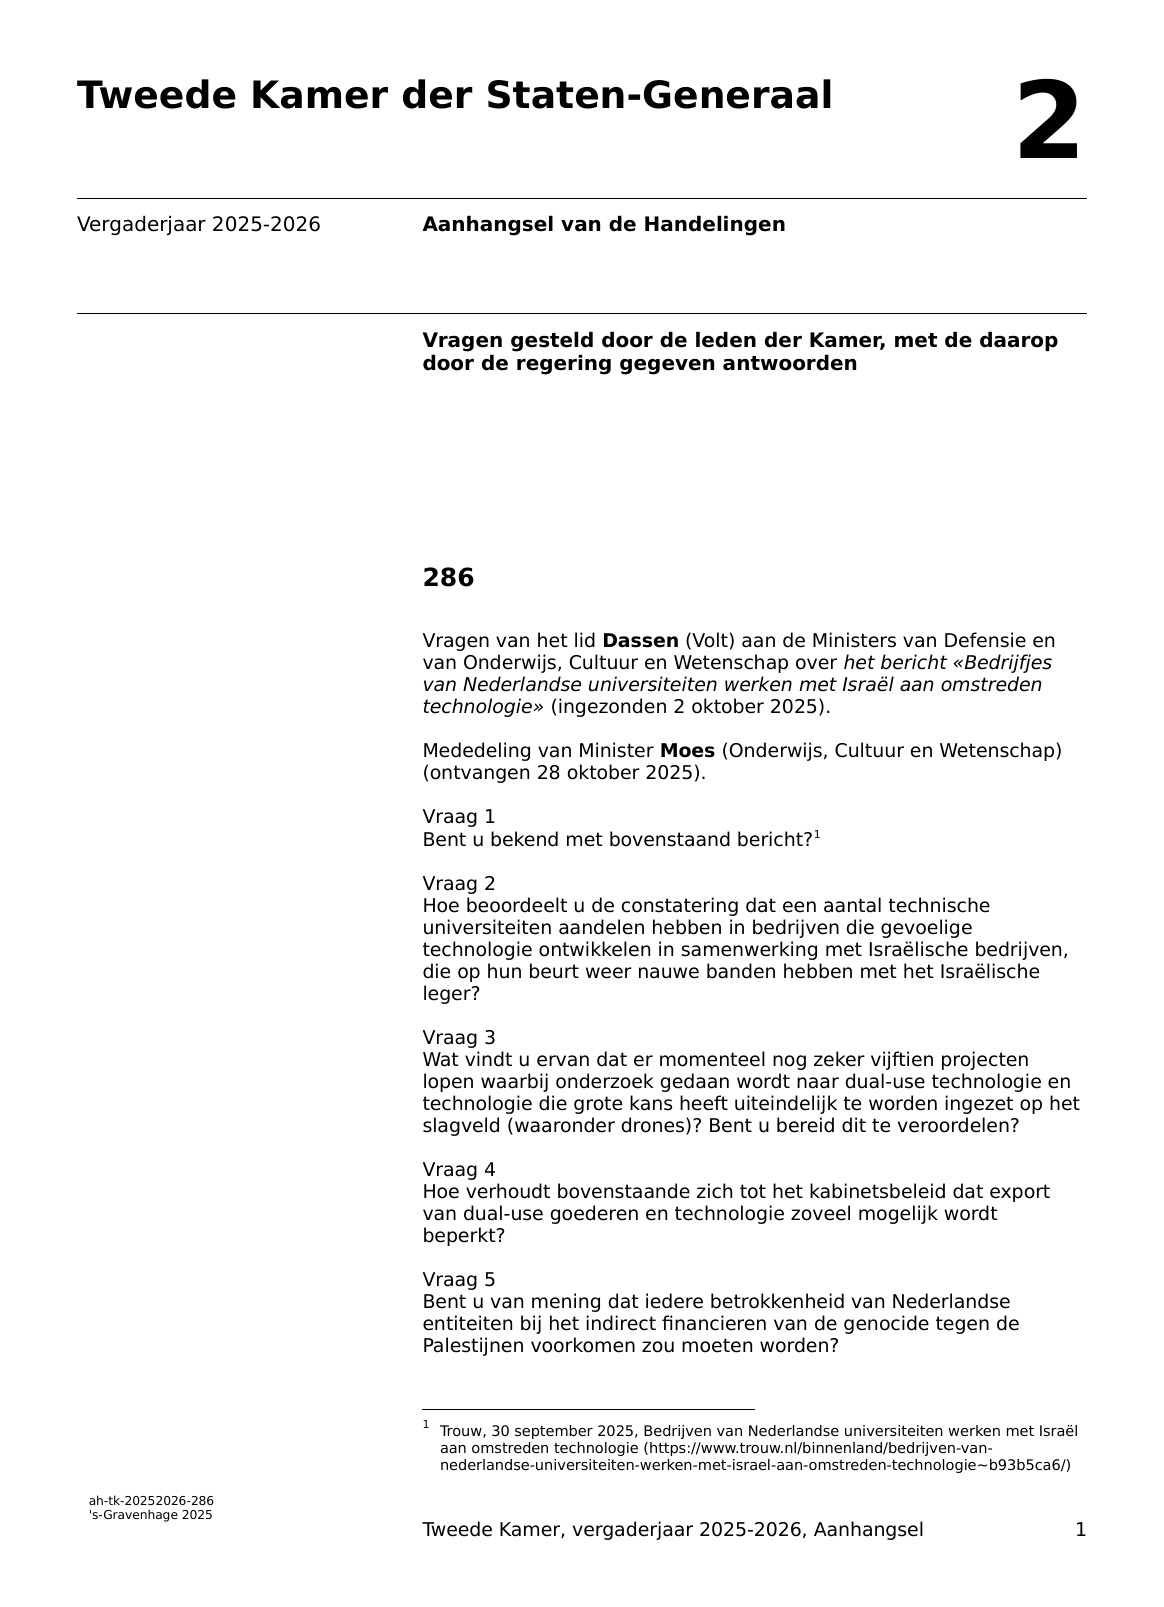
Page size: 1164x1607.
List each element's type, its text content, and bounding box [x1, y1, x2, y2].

text Vraag 1 [422, 806, 1087, 828]
text Vraag 5 [422, 1269, 1087, 1291]
text Wat vindt u ervan dat er momenteel nog zeker vijftien projecten lopen waarbij onderzoek gedaan wordt naar dual-use technologie en technologie die grote kans heeft uiteindelijk te worden ingezet op het slagveld (waaronder drones)? Bent u bereid dit te veroordelen? [422, 1049, 1087, 1137]
text Hoe verhoudt bovenstaande zich tot het kabinetsbeleid dat export van dual-use goederen en technologie zoveel mogelijk wordt beperkt? [422, 1181, 1087, 1247]
text 286 [422, 563, 1087, 592]
text Hoe beoordeelt u de constatering dat een aantal technische universiteiten aandelen hebben in bedrijven die gevoelige technologie ontwikkelen in samenwerking met Israëlische bedrijven, die op hun beurt weer nauwe banden hebben met het Israëlische leger? [422, 894, 1087, 1004]
text Mededeling van Minister Moes (Onderwijs, Cultuur en Wetenschap) (ontvangen 28 oktober 2025). [422, 740, 1087, 784]
table_header 2 [886, 59, 1087, 198]
text Vraag 2 [422, 873, 1087, 894]
text Trouw, 30 september 2025, Bedrijven van Nederlandse universiteiten werken met Israël aan omstreden technologie (https://www.trouw.nl/binnenland/bedrijven-van-nederlandse-universiteiten-werken-met-israel-aan-omstreden-technologie~b93b5ca6/) [422, 1418, 1087, 1474]
text Bent u bekend met bovenstaand bericht? [422, 828, 1087, 850]
table_cell Aanhangsel van de Handelingen [422, 199, 1087, 313]
text ah-tk-20252026-286 [88, 1494, 323, 1508]
table_cell Vragen gesteld door de leden der Kamer, met de daarop door de regering gegeven antwoorden [422, 314, 1087, 375]
text Vragen van het lid Dassen (Volt) aan de Ministers van Defensie en van Onderwijs, Cultuur en Wetenschap over het bericht «Bedrijfjes van Nederlandse universiteiten werken met Israël aan omstreden technologie» (ingezonden 2 oktober 2025). [422, 630, 1087, 718]
text 's-Gravenhage 2025 [88, 1508, 323, 1522]
table_cell [77, 314, 422, 375]
table_cell Vergaderjaar 2025-2026 [77, 199, 422, 313]
text Vraag 4 [422, 1159, 1087, 1181]
table_header Tweede Kamer der Staten-Generaal [77, 59, 886, 198]
text Bent u van mening dat iedere betrokkenheid van Nederlandse entiteiten bij het indirect financieren van de genocide tegen de Palestijnen voorkomen zou moeten worden? [422, 1291, 1087, 1357]
text Vraag 3 [422, 1027, 1087, 1049]
